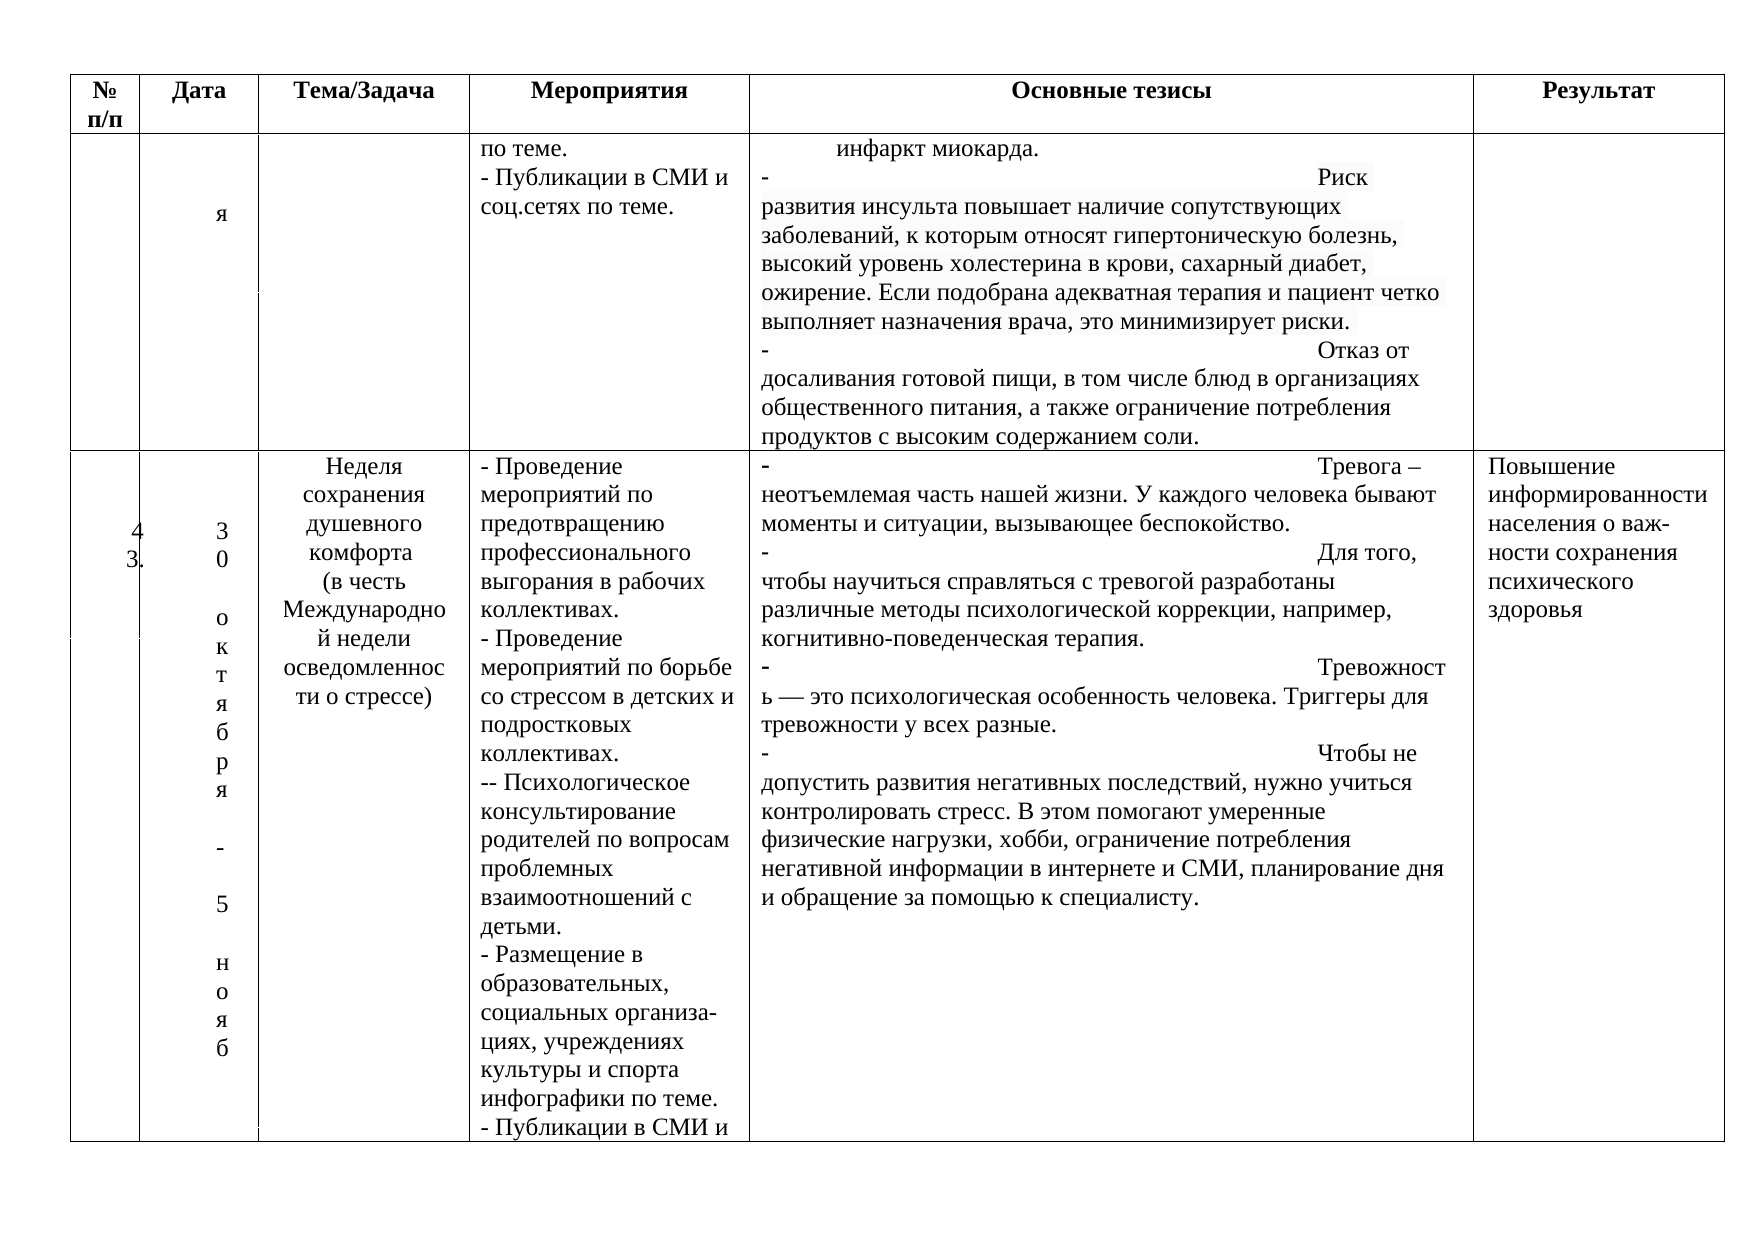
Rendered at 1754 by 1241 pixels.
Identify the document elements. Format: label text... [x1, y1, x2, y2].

table_cell [71, 452, 139, 638]
table_cell 23 - 29 октября [140, 134, 258, 450]
table_cell [1474, 134, 1724, 450]
table_cell [259, 134, 469, 450]
table_header Мероприятия [470, 75, 749, 132]
table_header Основные тезисы [750, 75, 1473, 132]
table_cell 30 октября - 5 ноября [140, 639, 258, 1141]
table_cell Повышение информированности населения о важ-ности сохранения психического здоровья [1474, 451, 1724, 1141]
table_header Результат [1474, 75, 1724, 132]
table_cell по теме. - Публикации в СМИ и соц.сетях по теме. [470, 134, 749, 450]
table_cell Тревога – неотъемлемая часть нашей жизни. У каждого человека бывают моменты и ситуации, вызывающее беспокойство. Для того, чтобы научиться справляться с тревогой разработаны различные методы психологической коррекции, например, когнитивно-поведенческая терапия. Тревожность — это психологическая особенность человека. Триггеры для тревожности у всех разные. Чтобы не допустить развития негативных последствий, нужно учиться контролировать стресс. В этом помогают умеренные физические нагрузки, хобби, ограничение потребления негативной информации в интернете и СМИ, планирование дня и обращение за помощью к специалисту. [750, 451, 1473, 1141]
table_header Тема/Задача [259, 75, 469, 132]
table_cell Симптомы инсульта: Головокружение, потеря равновесия и координации движения; Проблемы с речью; Онемение, слабость или паралич одной стороны тела; Потемнение в глазах, двоение предметов или их размытие; Внезапная сильная головная боль. Факторы риска: Пожилой возраст (особенно после 65 лет); Артериальная гипертензия (повышение давления на 7,5 мм. Рт. Ст. Увеличивает риск ишемического инсульта вдвое); Повышенный уровень холестерина в крови; Атеросклероз; Курение; Диабет; Перенесенные и существующие заболевания сердца, особенно мерцательная аритмия, мерцательная аритмия и инфаркт миокарда. Риск развития инсульта повышает наличие сопутствующих заболеваний, к которым относят гипертоническую болезнь, высокий уровень холестерина в крови, сахарный диабет, ожирение. Если подобрана адекватная терапия и пациент четко выполняет назначения врача, это минимизирует риски. Отказ от досаливания готовой пищи, в том числе блюд в организациях общественного питания, а также ограничение потребления продуктов с высоким содержанием соли. [750, 134, 1473, 450]
table_cell [71, 639, 139, 1141]
table_cell 30 октября - 5 ноября [152, 452, 214, 638]
table_header № п/п [71, 75, 139, 132]
table_cell 23 - 29 октября [152, 135, 258, 292]
table_header Дата [140, 75, 258, 132]
table_cell Неделя сохранения душевного комфорта (в честь Международной недели осведомленности о стрессе) [259, 451, 469, 1141]
table_cell 30 октября - 5 ноября [140, 452, 151, 638]
table_cell [71, 134, 139, 450]
table_cell - Проведение мероприятий по предотвращению профессионального выгорания в рабочих коллективах. - Проведение мероприятий по борьбе со стрессом в детских и подростковых коллективах. -- Психологическое консультирование родителей по вопросам проблемных взаимоотношений с детьми. - Размещение в образовательных, социальных организа-циях, учреждениях культуры и спорта инфографики по теме. - Публикации в СМИ и [470, 451, 749, 1141]
table_cell 30 октября - 5 ноября [152, 452, 258, 1127]
